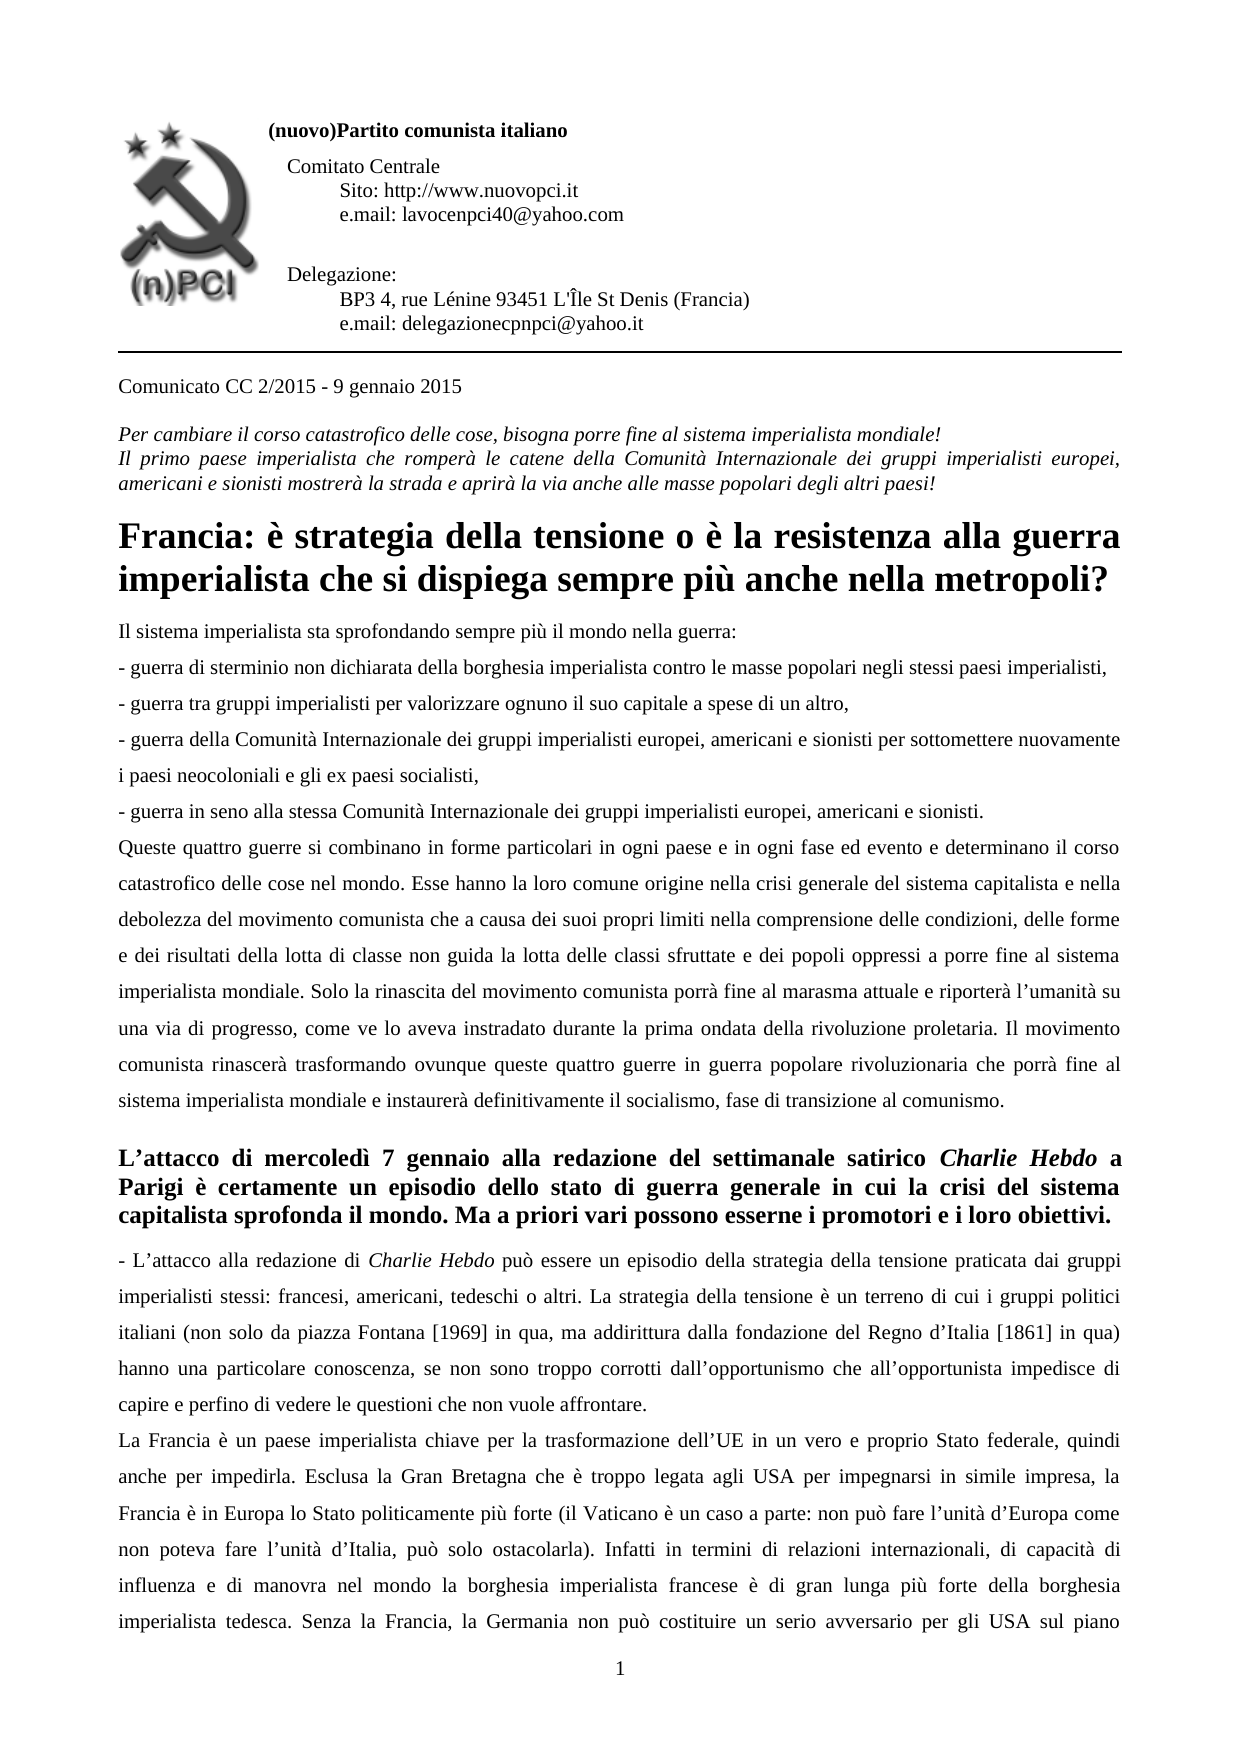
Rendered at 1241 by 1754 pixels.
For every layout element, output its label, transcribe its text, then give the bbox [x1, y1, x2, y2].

text Sito: http://www.nuovopci.it [339, 178, 1122, 202]
text - guerra tra gruppi imperialisti per valorizzare ognuno il suo capitale a spese di un altro, [118, 691, 1122, 715]
text - guerra di sterminio non dichiarata della borghesia imperialista contro le masse popolari negli stessi paesi imperialisti, [118, 655, 1122, 679]
text Comunicato CC 2/2015 - 9 gennaio 2015 [118, 374, 1122, 398]
text Delegazione: [287, 262, 1122, 286]
text - L’attacco alla redazione di Charlie Hebdo può essere un episodio della strategia della tensione praticata dai gruppi imperialisti stessi: francesi, americani, tedeschi o altri. La strategia della tensione è un terreno di cui i gruppi politici italiani (non solo da piazza Fontana [1969] in qua, ma addirittura dalla fondazione del Regno d’Italia [1861] in qua) hanno una particolare conoscenza, se non sono troppo corrotti dall’opportunismo che all’opportunista impedisce di capire e perfino di vedere le questioni che non vuole affrontare. [118, 1248, 1122, 1416]
text - guerra in seno alla stessa Comunità Internazionale dei gruppi imperialisti europei, americani e sionisti. [118, 799, 1122, 823]
picture [118, 118, 259, 306]
text BP3 4, rue Lénine 93451 L'Île St Denis (Francia) [339, 286, 1122, 311]
text Per cambiare il corso catastrofico delle cose, bisogna porre fine al sistema imperialista mondiale! [118, 422, 1122, 446]
text - guerra della Comunità Internazionale dei gruppi imperialisti europei, americani e sionisti per sottomettere nuovamente i paesi neocoloniali e gli ex paesi socialisti, [118, 727, 1122, 787]
text Il primo paese imperialista che romperà le catene della Comunità Internazionale dei gruppi imperialisti europei, americani e sionisti mostrerà la strada e aprirà la via anche alle masse popolari degli altri paesi! [118, 446, 1122, 494]
text (nuovo)Partito comunista italiano [268, 118, 1122, 142]
text Comitato Centrale [287, 154, 1122, 178]
text L’attacco di mercoledì 7 gennaio alla redazione del settimanale satirico Charlie Hebdo a Parigi è certamente un episodio dello stato di guerra generale in cui la crisi del sistema capitalista sprofonda il mondo. Ma a priori vari possono esserne i promotori e i loro obiettivi. [118, 1143, 1122, 1229]
text Il sistema imperialista sta sprofondando sempre più il mondo nella guerra: [118, 619, 1122, 643]
text e.mail: delegazionecpnpci@yahoo.it [339, 311, 1122, 334]
text La Francia è un paese imperialista chiave per la trasformazione dell’UE in un vero e proprio Stato federale, quindi anche per impedirla. Esclusa la Gran Bretagna che è troppo legata agli USA per impegnarsi in simile impresa, la Francia è in Europa lo Stato politicamente più forte (il Vaticano è un caso a parte: non può fare l’unità d’Europa come non poteva fare l’unità d’Italia, può solo ostacolarla). Infatti in termini di relazioni internazionali, di capacità di influenza e di manovra nel mondo la borghesia imperialista francese è di gran lunga più forte della borghesia imperialista tedesca. Senza la Francia, la Germania non può costituire un serio avversario per gli USA sul piano [118, 1428, 1122, 1633]
text Queste quattro guerre si combinano in forme particolari in ogni paese e in ogni fase ed evento e determinano il corso catastrofico delle cose nel mondo. Esse hanno la loro comune origine nella crisi generale del sistema capitalista e nella debolezza del movimento comunista che a causa dei suoi propri limiti nella comprensione delle condizioni, delle forme e dei risultati della lotta di classe non guida la lotta delle classi sfruttate e dei popoli oppressi a porre fine al sistema imperialista mondiale. Solo la rinascita del movimento comunista porrà fine al marasma attuale e riporterà l’umanità su una via di progresso, come ve lo aveva instradato durante la prima ondata della rivoluzione proletaria. Il movimento comunista rinascerà trasformando ovunque queste quattro guerre in guerra popolare rivoluzionaria che porrà fine al sistema imperialista mondiale e instaurerà definitivamente il socialismo, fase di transizione al comunismo. [118, 835, 1122, 1112]
text e.mail: lavocenpci40@yahoo.com [339, 202, 1122, 226]
text Francia: è strategia della tensione o è la resistenza alla guerra imperialista che si dispiega sempre più anche nella metropoli? [118, 514, 1122, 600]
